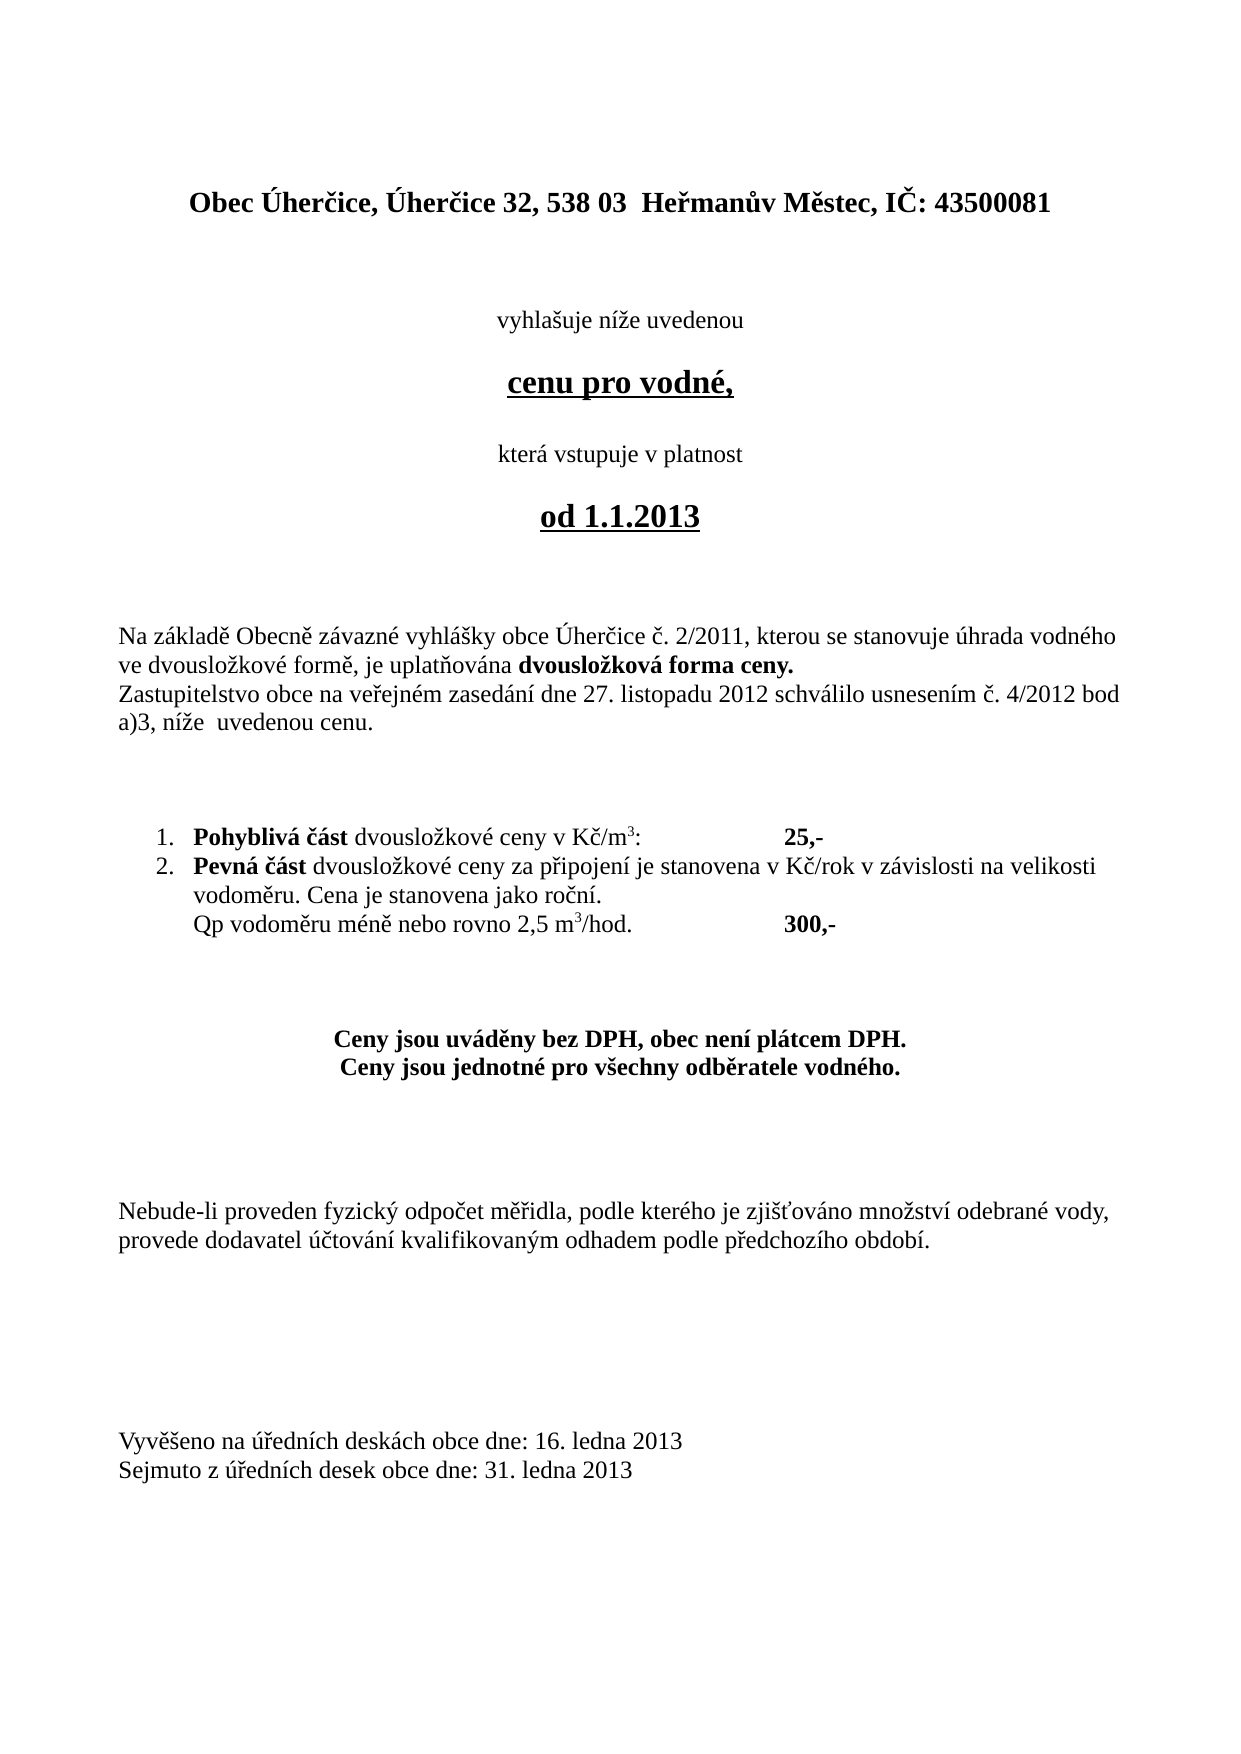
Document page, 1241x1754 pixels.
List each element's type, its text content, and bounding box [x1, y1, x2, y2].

list Qp vodoměru méně nebo rovno 2,5 m3/hod. 300,- [156, 909, 1122, 937]
text Vyvěšeno na úředních deskách obce dne: 16. ledna 2013 [118, 1426, 1122, 1455]
text vyhlašuje níže uvedenou [118, 305, 1122, 334]
list Pohyblivá část dvousložkové ceny v Kč/m3: 25,- [156, 822, 1122, 851]
text Nebude-li proveden fyzický odpočet měřidla, podle kterého je zjišťováno množství odebrané vody, provede dodavatel účtování kvalifikovaným odhadem podle předchozího období. [118, 1196, 1122, 1254]
text Ceny jsou jednotné pro všechny odběratele vodného. [118, 1052, 1122, 1081]
list Pevná část dvousložkové ceny za připojení je stanovena v Kč/rok v závislosti na velikosti vodoměru. Cena je stanovena jako roční. [156, 851, 1122, 909]
text od 1.1.2013 [118, 497, 1122, 535]
text která vstupuje v platnost [118, 439, 1122, 468]
text Sejmuto z úředních desek obce dne: 31. ledna 2013 [118, 1455, 1122, 1484]
text Ceny jsou uváděny bez DPH, obec není plátcem DPH. [118, 1024, 1122, 1052]
text Obec Úherčice, Úherčice 32, 538 03 Heřmanův Městec, IČ: 43500081 [118, 185, 1122, 219]
text Zastupitelstvo obce na veřejném zasedání dne 27. listopadu 2012 schválilo usnesením č. 4/2012 bod a)3, níže uvedenou cenu. [118, 679, 1122, 736]
text Na základě Obecně závazné vyhlášky obce Úherčice č. 2/2011, kterou se stanovuje úhrada vodného ve dvousložkové formě, je uplatňována dvousložková forma ceny. [118, 621, 1122, 679]
text cenu pro vodné, [118, 362, 1122, 401]
